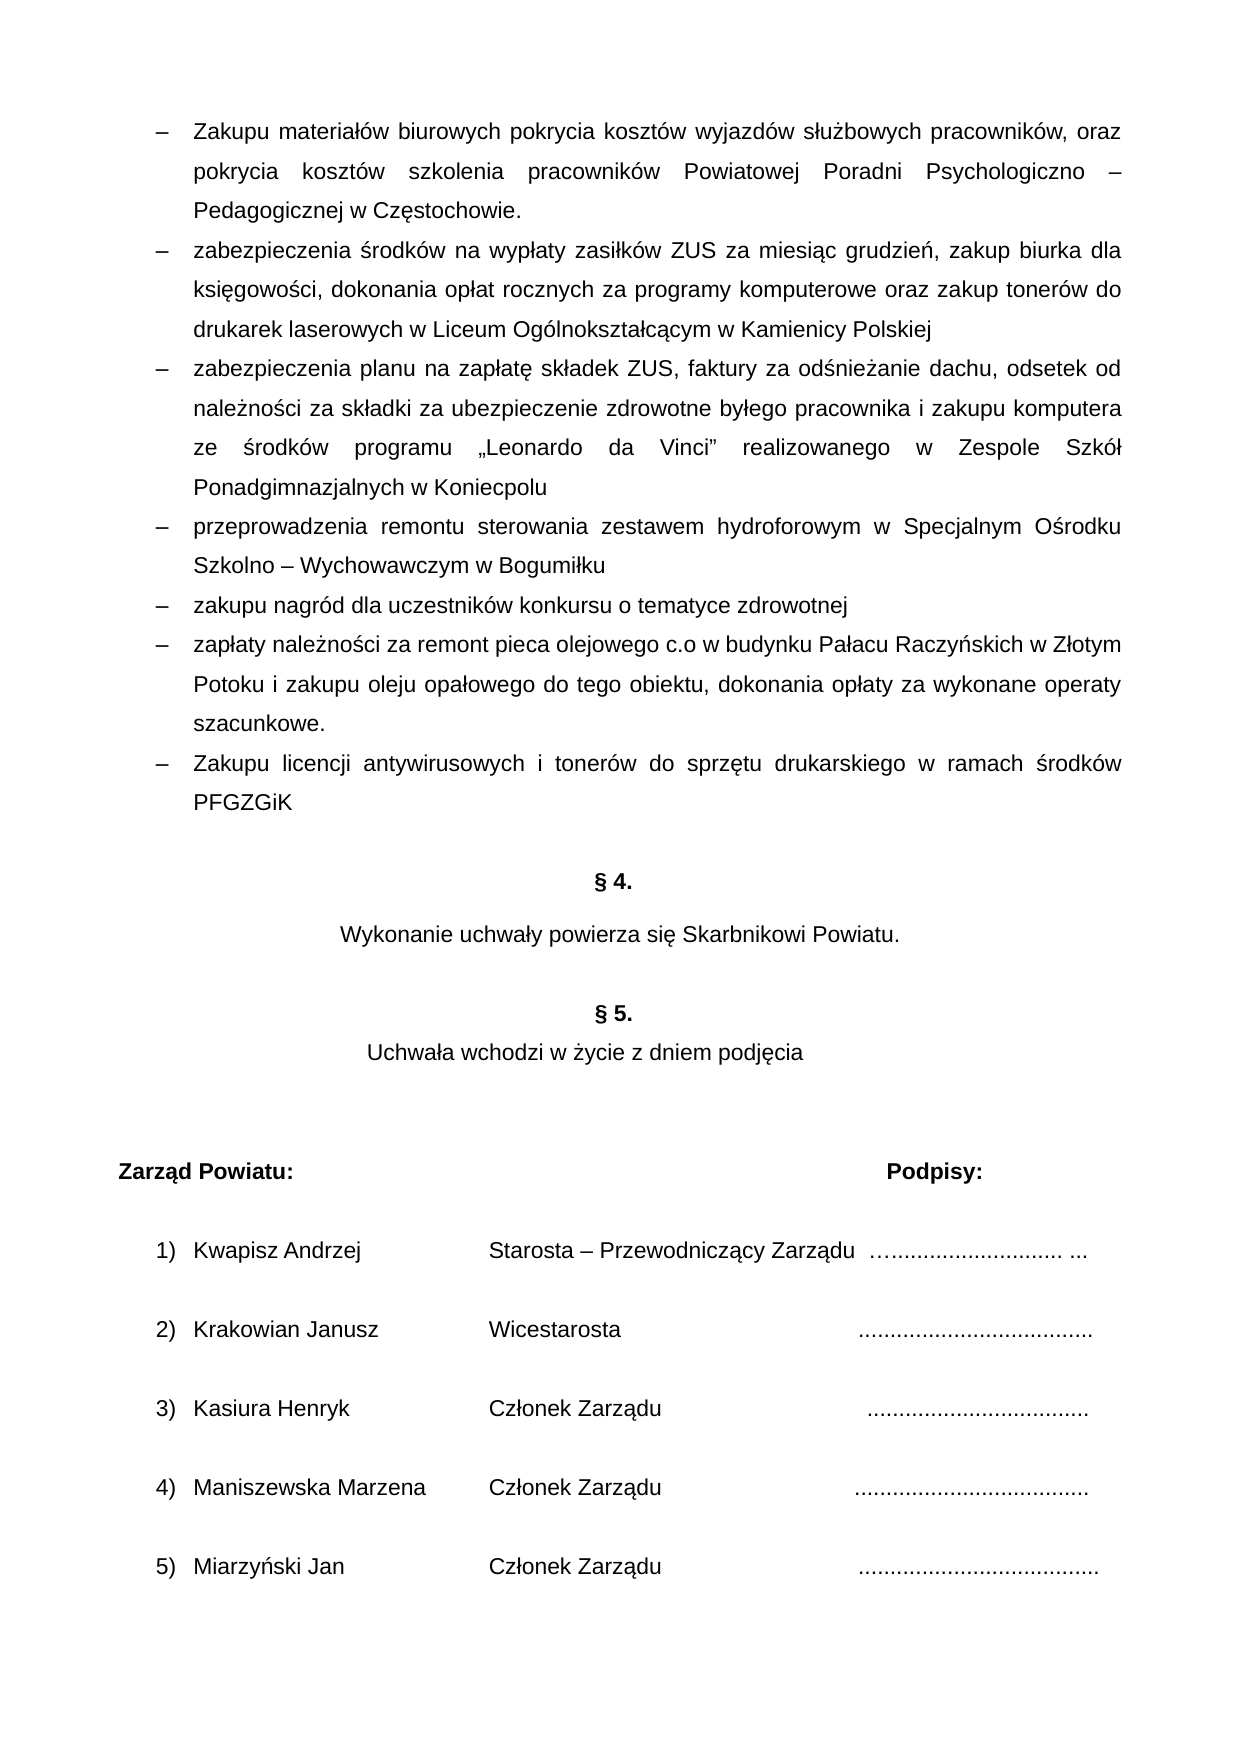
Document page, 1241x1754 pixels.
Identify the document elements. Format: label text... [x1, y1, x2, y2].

list Kasiura Henryk Członek Zarządu ................................... [156, 1395, 1122, 1421]
list zakupu nagród dla uczestników konkursu o tematyce zdrowotnej [156, 592, 1122, 618]
text Uchwała wchodzi w życie z dniem podjęcia [118, 1039, 1122, 1066]
list zabezpieczenia planu na zapłatę składek ZUS, faktury za odśnieżanie dachu, odsetek od należności za składki za ubezpieczenie zdrowotne byłego pracownika i zakupu komputera ze środków programu „Leonardo da Vinci” realizowanego w Zespole Szkół Ponadgimnazjalnych w Koniecpolu [156, 355, 1122, 500]
list Maniszewska Marzena Członek Zarządu ..................................... [156, 1474, 1122, 1500]
list Krakowian Janusz Wicestarosta ..................................... [156, 1316, 1122, 1342]
list Zakupu materiałów biurowych pokrycia kosztów wyjazdów służbowych pracowników, oraz pokrycia kosztów szkolenia pracowników Powiatowej Poradni Psychologiczno – Pedagogicznej w Częstochowie. [156, 118, 1122, 223]
list Miarzyński Jan Członek Zarządu ...................................... [156, 1553, 1122, 1579]
list Kwapisz Andrzej Starosta – Przewodniczący Zarządu …........................... ... [156, 1237, 1122, 1263]
list § 4. [493, 868, 1122, 894]
list zapłaty należności za remont pieca olejowego c.o w budynku Pałacu Raczyńskich w Złotym Potoku i zakupu oleju opałowego do tego obiektu, dokonania opłaty za wykonane operaty szacunkowe. [156, 631, 1122, 737]
list Zakupu licencji antywirusowych i tonerów do sprzętu drukarskiego w ramach środków PFGZGiK [156, 750, 1122, 816]
list zabezpieczenia środków na wypłaty zasiłków ZUS za miesiąc grudzień, zakup biurka dla księgowości, dokonania opłat rocznych za programy komputerowe oraz zakup tonerów do drukarek laserowych w Liceum Ogólnokształcącym w Kamienicy Polskiej [156, 237, 1122, 342]
text Wykonanie uchwały powierza się Skarbnikowi Powiatu. [118, 921, 1122, 947]
list przeprowadzenia remontu sterowania zestawem hydroforowym w Specjalnym Ośrodku Szkolno – Wychowawczym w Bogumiłku [156, 513, 1122, 579]
text § 5. [118, 1000, 1122, 1026]
text Zarząd Powiatu: Podpisy: [118, 1158, 1122, 1184]
